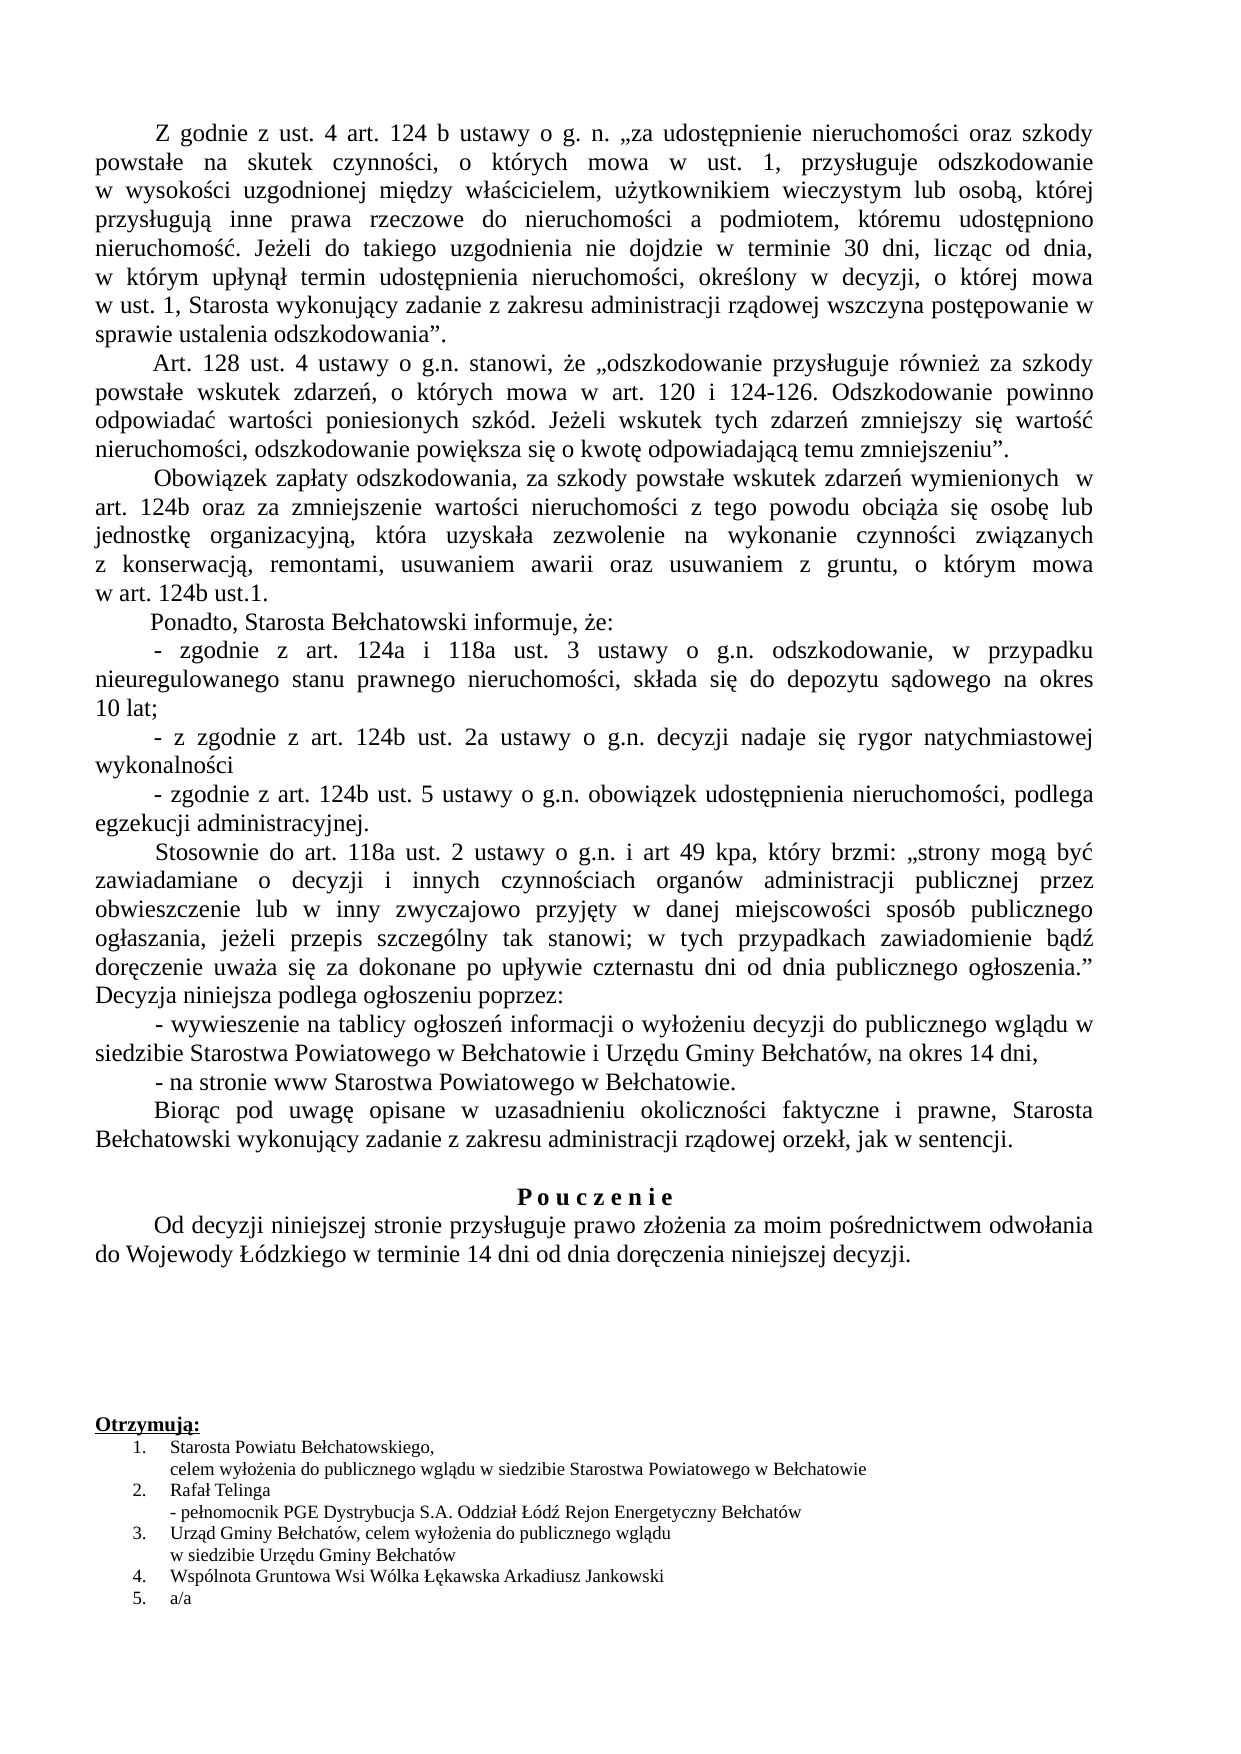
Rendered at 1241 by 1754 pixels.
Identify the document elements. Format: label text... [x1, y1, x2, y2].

text - na stronie www Starostwa Powiatowego w Bełchatowie. [95, 1067, 1094, 1096]
text Ponadto, Starosta Bełchatowski informuje, że: [95, 607, 1094, 636]
text Biorąc pod uwagę opisane w uzasadnieniu okoliczności faktyczne i prawne, Starosta Bełchatowski wykonujący zadanie z zakresu administracji rządowej orzekł, jak w sentencji. [95, 1096, 1094, 1153]
text Stosownie do art. 118a ust. 2 ustawy o g.n. i art 49 kpa, który brzmi: „strony mogą być zawiadamiane o decyzji i innych czynnościach organów administracji publicznej przez obwieszczenie lub w inny zwyczajowo przyjęty w danej miejscowości sposób publicznego ogłaszania, jeżeli przepis szczególny tak stanowi; w tych przypadkach zawiadomienie bądź doręczenie uważa się za dokonane po upływie czternastu dni od dnia publicznego ogłoszenia.” Decyzja niniejsza podlega ogłoszeniu poprzez: [95, 837, 1094, 1009]
text - wywieszenie na tablicy ogłoszeń informacji o wyłożeniu decyzji do publicznego wglądu w siedzibie Starostwa Powiatowego w Bełchatowie i Urzędu Gminy Bełchatów, na okres 14 dni, [95, 1009, 1094, 1067]
list Rafał Telinga [132, 1479, 1094, 1501]
text - z zgodnie z art. 124b ust. 2a ustawy o g.n. decyzji nadaje się rygor natychmiastowej wykonalności [95, 722, 1094, 779]
text Z godnie z ust. 4 art. 124 b ustawy o g. n. „za udostępnienie nieruchomości oraz szkody powstałe na skutek czynności, o których mowa w ust. 1, przysługuje odszkodowanie w wysokości uzgodnionej między właścicielem, użytkownikiem wieczystym lub osobą, której przysługują inne prawa rzeczowe do nieruchomości a podmiotem, któremu udostępniono nieruchomość. Jeżeli do takiego uzgodnienia nie dojdzie w terminie 30 dni, licząc od dnia, w którym upłynął termin udostępnienia nieruchomości, określony w decyzji, o której mowa w ust. 1, Starosta wykonujący zadanie z zakresu administracji rządowej wszczyna postępowanie w sprawie ustalenia odszkodowania”. [95, 118, 1094, 348]
text P o u c z e n i e [95, 1182, 1094, 1211]
list w siedzibie Urzędu Gminy Bełchatów [132, 1544, 1094, 1565]
list Wspólnota Gruntowa Wsi Wólka Łękawska Arkadiusz Jankowski [132, 1565, 1094, 1587]
list Urząd Gminy Bełchatów, celem wyłożenia do publicznego wglądu [132, 1522, 1094, 1544]
list Starosta Powiatu Bełchatowskiego, [132, 1436, 1094, 1457]
list celem wyłożenia do publicznego wglądu w siedzibie Starostwa Powiatowego w Bełchatowie [132, 1457, 1094, 1479]
list a/a [132, 1587, 1094, 1608]
text Art. 128 ust. 4 ustawy o g.n. stanowi, że „odszkodowanie przysługuje również za szkody powstałe wskutek zdarzeń, o których mowa w art. 120 i 124-126. Odszkodowanie powinno odpowiadać wartości poniesionych szkód. Jeżeli wskutek tych zdarzeń zmniejszy się wartość nieruchomości, odszkodowanie powiększa się o kwotę odpowiadającą temu zmniejszeniu”. [95, 348, 1094, 463]
text Obowiązek zapłaty odszkodowania, za szkody powstałe wskutek zdarzeń wymienionych w art. 124b oraz za zmniejszenie wartości nieruchomości z tego powodu obciąża się osobę lub jednostkę organizacyjną, która uzyskała zezwolenie na wykonanie czynności związanych z konserwacją, remontami, usuwaniem awarii oraz usuwaniem z gruntu, o którym mowa w art. 124b ust.1. [95, 463, 1094, 607]
list - pełnomocnik PGE Dystrybucja S.A. Oddział Łódź Rejon Energetyczny Bełchatów [132, 1501, 1094, 1522]
text Od decyzji niniejszej stronie przysługuje prawo złożenia za moim pośrednictwem odwołania do Wojewody Łódzkiego w terminie 14 dni od dnia doręczenia niniejszej decyzji. [95, 1211, 1094, 1268]
text - zgodnie z art. 124b ust. 5 ustawy o g.n. obowiązek udostępnienia nieruchomości, podlega egzekucji administracyjnej. [95, 779, 1094, 837]
text Otrzymują: [95, 1412, 1094, 1436]
text - zgodnie z art. 124a i 118a ust. 3 ustawy o g.n. odszkodowanie, w przypadku nieuregulowanego stanu prawnego nieruchomości, składa się do depozytu sądowego na okres 10 lat; [95, 636, 1094, 722]
